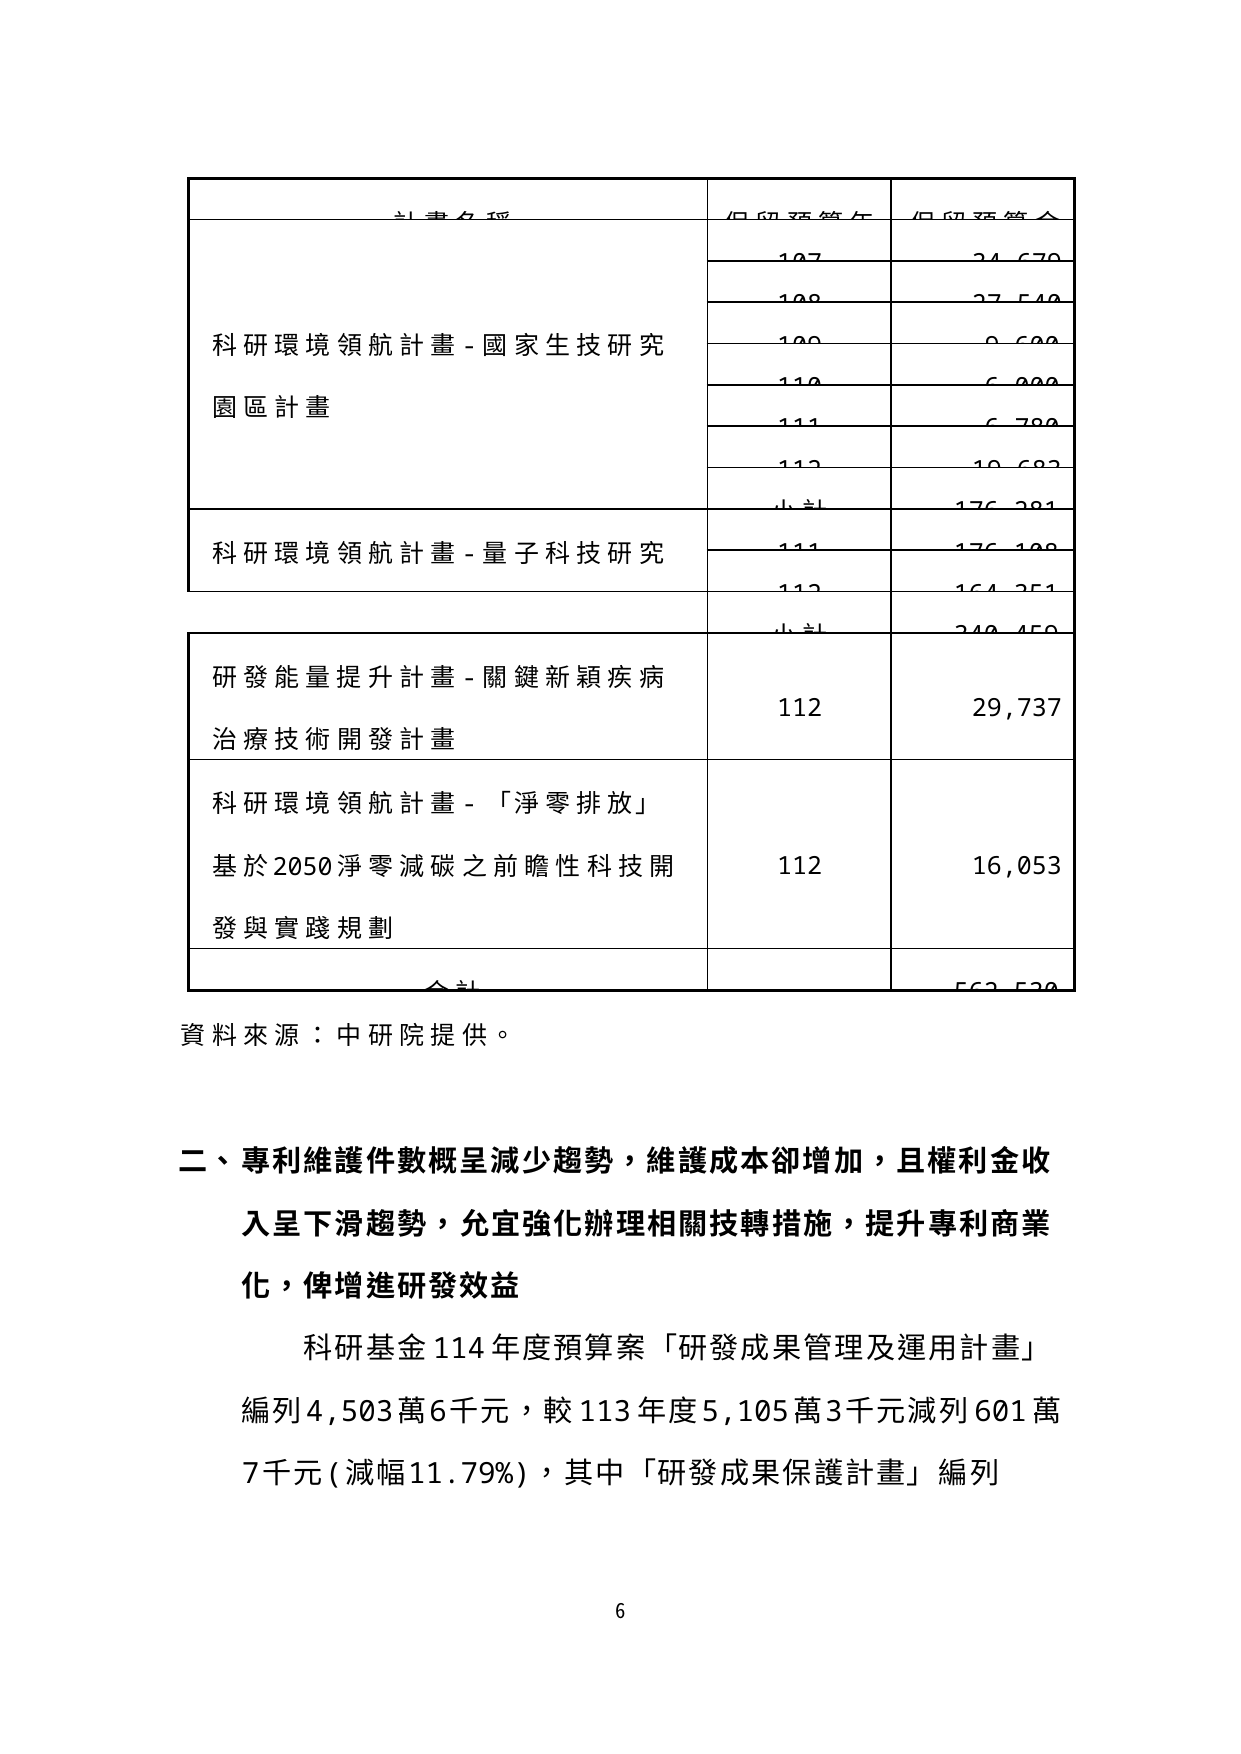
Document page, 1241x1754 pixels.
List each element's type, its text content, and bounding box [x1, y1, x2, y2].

table_cell 340,459 [892, 592, 1073, 632]
table_cell 科研環境領航計畫-「淨零排放」基於2050淨零減碳之前瞻性科技開發與實踐規劃 [190, 760, 707, 948]
table_cell [708, 949, 890, 989]
table_cell 9,600 [892, 303, 1073, 343]
table_cell 合計 [190, 949, 707, 989]
table_cell 562,530 [892, 949, 1073, 989]
table_cell 109 [708, 303, 890, 343]
table_header 保留預算年度 [708, 180, 890, 218]
table_header 計畫名稱 [190, 180, 707, 218]
table_cell 合計 [432, 983, 442, 988]
table_cell 27,540 [892, 262, 1073, 301]
table_cell 111 [708, 510, 890, 549]
table_cell 6,000 [892, 344, 1073, 384]
table_cell 112 [708, 760, 890, 948]
table_cell 6,780 [892, 386, 1073, 425]
table_cell 108 [708, 262, 890, 301]
table_cell 研發能量提升計畫-關鍵新穎疾病治療技術開發計畫 [190, 634, 707, 759]
table_cell 176,281 [892, 468, 1073, 508]
text 資料來源：中研院提供。 [177, 992, 1063, 1055]
table_cell 29,737 [892, 634, 1073, 759]
table_cell 110 [708, 344, 890, 384]
table_cell 小計 [708, 468, 890, 508]
table_cell 34,679 [892, 220, 1073, 260]
table_cell 111 [708, 386, 890, 425]
table_cell 107 [708, 220, 890, 260]
table_cell 19,683 [892, 427, 1073, 467]
table_cell 164,351 [892, 551, 1073, 591]
table_cell 科研環境領航計畫-量子科技研究基地核心設施建置計畫 [190, 510, 707, 591]
table_cell 16,053 [892, 760, 1073, 948]
table_header 保留預算金額 [892, 180, 1073, 218]
table_cell 112 [708, 427, 890, 467]
table_cell 小計 [708, 592, 890, 632]
table_cell 176,108 [892, 510, 1073, 549]
table_cell 112 [708, 634, 890, 759]
text 二、專利維護件數概呈減少趨勢，維護成本卻增加，且權利金收入呈下滑趨勢，允宜強化辦理相關技轉措施，提升專利商業化，俾增進研發效益 [177, 1117, 1063, 1305]
table_cell 科研環境領航計畫-國家生技研究園區計畫 [190, 220, 707, 508]
text 科研基金114年度預算案「研發成果管理及運用計畫」編列4,503萬6千元，較113年度5,105萬3千元減列601萬7千元(減幅11.79%)，其中「研發成果保護計畫」編列 [236, 1305, 1063, 1492]
table_cell 112 [708, 551, 890, 591]
